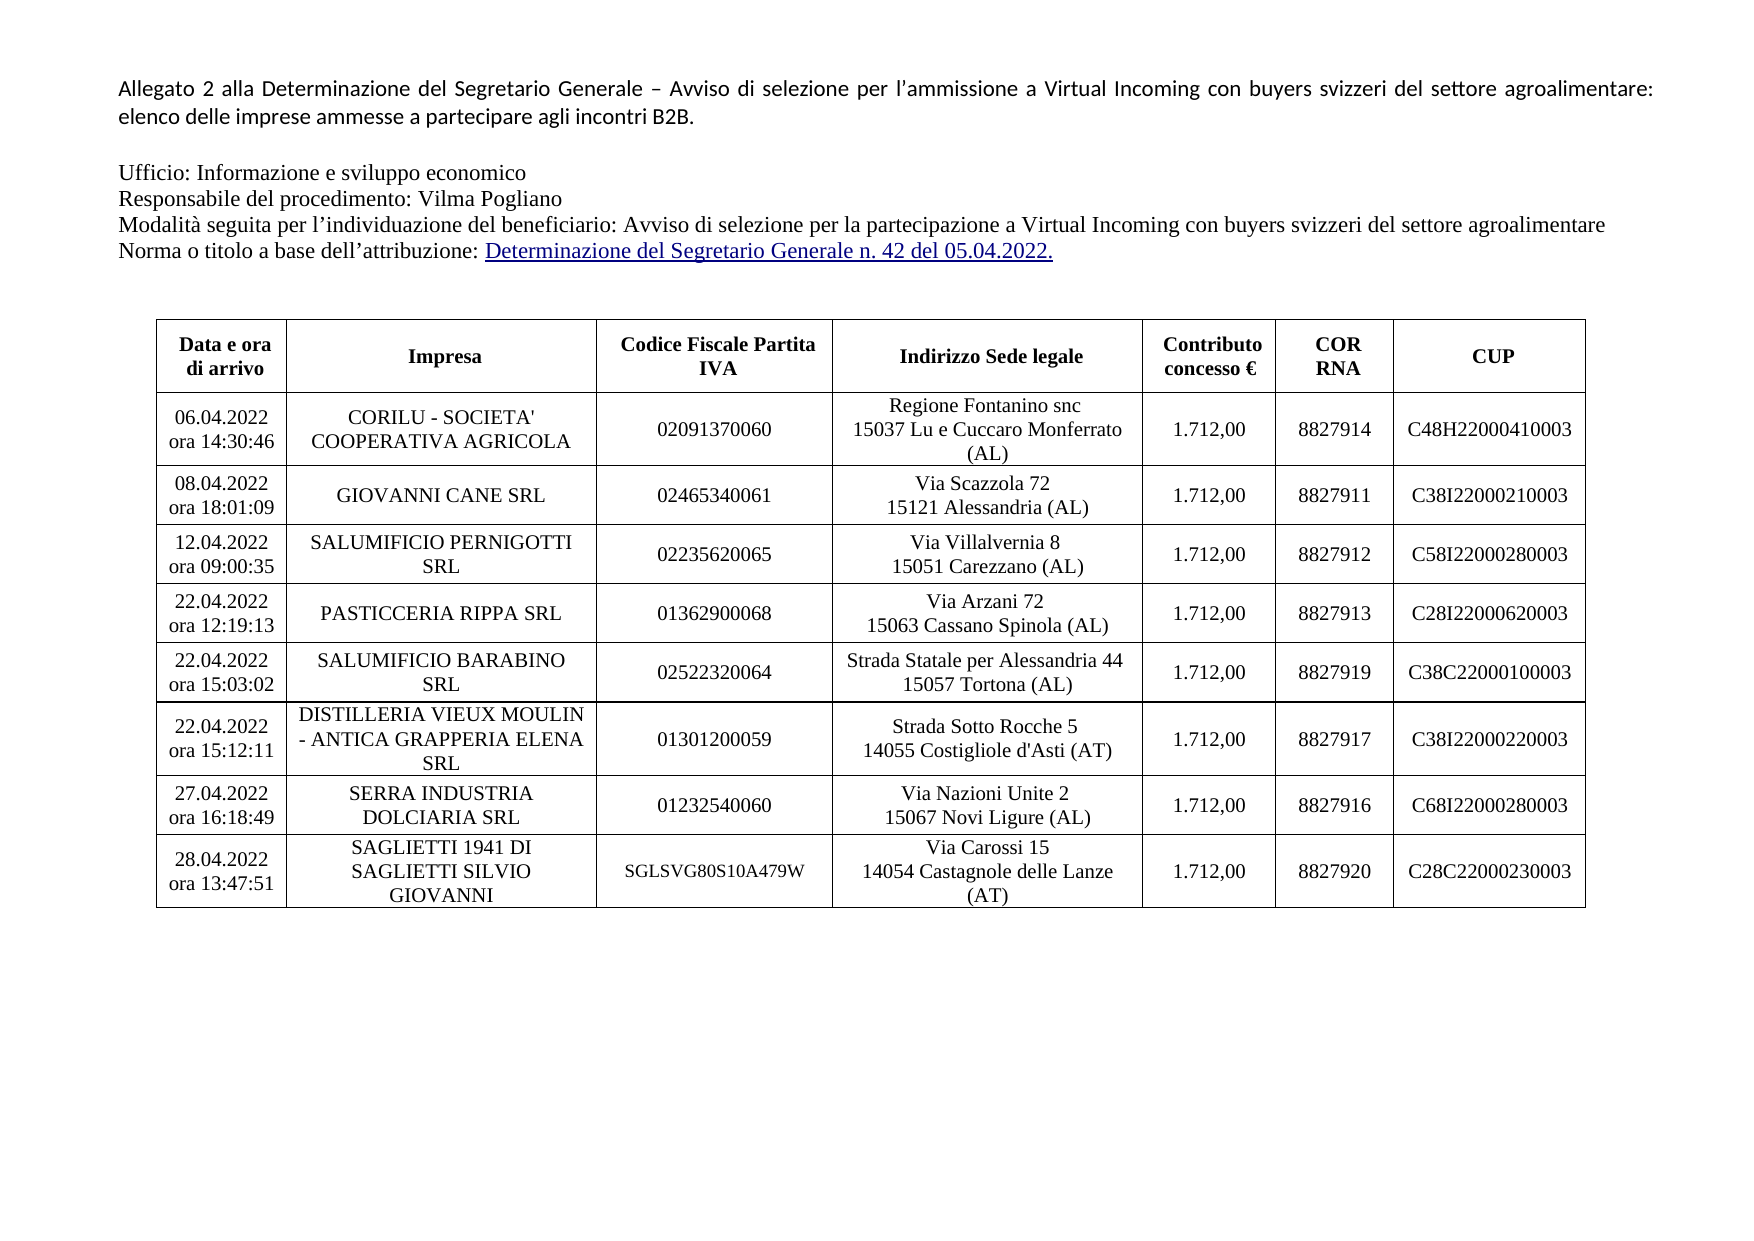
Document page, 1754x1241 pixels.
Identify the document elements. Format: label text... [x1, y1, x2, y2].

table_cell 8827919 [1276, 643, 1393, 701]
table_cell 1.712,00 [1143, 835, 1275, 907]
table_cell 01301200059 [597, 703, 832, 774]
table_header Indirizzo Sede legale [833, 320, 1142, 392]
table_cell 8827917 [1276, 703, 1393, 774]
table_cell 1.712,00 [1143, 643, 1275, 701]
table_cell C28I22000620003 [1394, 584, 1585, 642]
table_cell 8827913 [1276, 584, 1393, 642]
table_cell 22.04.2022 ora 12:19:13 [157, 584, 286, 642]
table_cell 02465340061 [597, 466, 832, 524]
table_cell 12.04.2022 ora 09:00:35 [157, 525, 286, 583]
table_cell GIOVANNI CANE SRL [287, 466, 596, 524]
table_cell Via Scazzola 72 15121 Alessandria (AL) [833, 466, 1142, 524]
table_cell SERRA INDUSTRIA DOLCIARIA SRL [287, 776, 596, 834]
table_cell 06.04.2022 ora 14:30:46 [157, 393, 286, 465]
table_cell Regione Fontanino snc 15037 Lu e Cuccaro Monferrato (AL) [833, 393, 1142, 465]
table_cell 1.712,00 [1143, 466, 1275, 524]
table_cell CORILU - SOCIETA' COOPERATIVA AGRICOLA [287, 393, 596, 465]
table_cell 8827920 [1276, 835, 1393, 907]
text Responsabile del procedimento: Vilma Pogliano [118, 185, 1624, 211]
table_cell 1.712,00 [1143, 776, 1275, 834]
table_cell 8827911 [1276, 466, 1393, 524]
table_cell C68I22000280003 [1394, 776, 1585, 834]
table_cell 8827912 [1276, 525, 1393, 583]
table_cell SGLSVG80S10A479W [597, 835, 832, 907]
table_cell SALUMIFICIO PERNIGOTTI SRL [287, 525, 596, 583]
table_cell Via Nazioni Unite 2 15067 Novi Ligure (AL) [833, 776, 1142, 834]
table_cell 1.712,00 [1143, 525, 1275, 583]
table_cell C38C22000100003 [1394, 643, 1585, 701]
table_cell C38I22000210003 [1394, 466, 1585, 524]
table_header COR RNA [1276, 320, 1393, 392]
table_cell 1.712,00 [1143, 584, 1275, 642]
table_cell 01362900068 [597, 584, 832, 642]
table_cell C58I22000280003 [1394, 525, 1585, 583]
table_cell 28.04.2022 ora 13:47:51 [157, 835, 286, 907]
table_cell 08.04.2022 ora 18:01:09 [157, 466, 286, 524]
table_cell Via Villalvernia 8 15051 Carezzano (AL) [833, 525, 1142, 583]
table_cell 8827914 [1276, 393, 1393, 465]
table_cell 27.04.2022 ora 16:18:49 [157, 776, 286, 834]
table_cell Strada Statale per Alessandria 44 15057 Tortona (AL) [833, 643, 1142, 701]
table_header Codice Fiscale Partita IVA [597, 320, 832, 392]
table_cell C28C22000230003 [1394, 835, 1585, 907]
table_cell SALUMIFICIO BARABINO SRL [287, 643, 596, 701]
table_cell 02091370060 [597, 393, 832, 465]
table_cell DISTILLERIA VIEUX MOULIN - ANTICA GRAPPERIA ELENA SRL [287, 703, 596, 774]
text Ufficio: Informazione e sviluppo economico [118, 158, 1624, 185]
table_cell 1.712,00 [1143, 393, 1275, 465]
table_cell 02235620065 [597, 525, 832, 583]
text Norma o titolo a base dell’attribuzione: Determinazione del Segretario Generale n. 42 del 05.04.2022. [118, 238, 1624, 264]
table_header CUP [1394, 320, 1585, 392]
table_cell Strada Sotto Rocche 5 14055 Costigliole d'Asti (AT) [833, 703, 1142, 774]
table_cell 1.712,00 [1143, 703, 1275, 774]
table_cell 02522320064 [597, 643, 832, 701]
table_cell 22.04.2022 ora 15:12:11 [157, 703, 286, 774]
text Modalità seguita per l’individuazione del beneficiario: Avviso di selezione per la partecipazione a Virtual Incoming con buyers svizzeri del settore agroalimentare [118, 211, 1668, 238]
table_cell C48H22000410003 [1394, 393, 1585, 465]
table_cell SAGLIETTI 1941 DI SAGLIETTI SILVIO GIOVANNI [287, 835, 596, 907]
table_cell 01232540060 [597, 776, 832, 834]
table_cell 8827916 [1276, 776, 1393, 834]
table_header Data e ora di arrivo [157, 320, 286, 392]
table_header Contributo concesso € [1143, 320, 1275, 392]
table_cell C38I22000220003 [1394, 703, 1585, 774]
table_cell 22.04.2022 ora 15:03:02 [157, 643, 286, 701]
table_header Impresa [287, 320, 596, 392]
table_cell Via Arzani 72 15063 Cassano Spinola (AL) [833, 584, 1142, 642]
table_cell Via Carossi 15 14054 Castagnole delle Lanze (AT) [833, 835, 1142, 907]
table_cell PASTICCERIA RIPPA SRL [287, 584, 596, 642]
